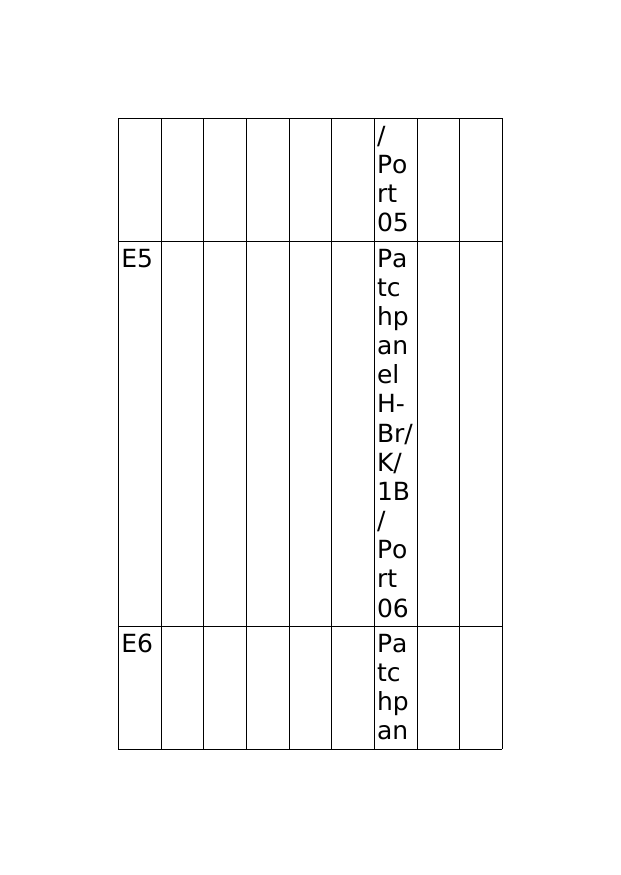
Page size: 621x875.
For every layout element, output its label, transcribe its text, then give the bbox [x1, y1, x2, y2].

table_cell Patchpan [375, 627, 417, 748]
table_cell [290, 119, 331, 241]
table_cell [418, 242, 459, 626]
table_cell E5 [119, 242, 161, 626]
table_cell [290, 242, 331, 626]
table_cell [204, 119, 246, 241]
table_cell [119, 119, 161, 241]
table_cell [460, 627, 502, 748]
table_cell E6 [119, 627, 161, 748]
table_cell / Port 05 [375, 119, 417, 241]
table_cell [460, 119, 502, 241]
table_cell [332, 627, 374, 748]
table_cell [204, 242, 246, 626]
table_cell [332, 242, 374, 626]
table_cell [418, 119, 459, 241]
table_cell [290, 627, 331, 748]
table_cell [204, 627, 246, 748]
table_cell [460, 242, 502, 626]
table_cell [332, 119, 374, 241]
table_cell [247, 242, 289, 626]
table_cell [162, 119, 203, 241]
table_cell [247, 627, 289, 748]
table_cell Patchpanel H-Br/K/1B / Port 06 [375, 242, 417, 626]
table_cell [247, 119, 289, 241]
table_cell [162, 242, 203, 626]
table_cell [162, 627, 203, 748]
table_cell [418, 627, 459, 748]
